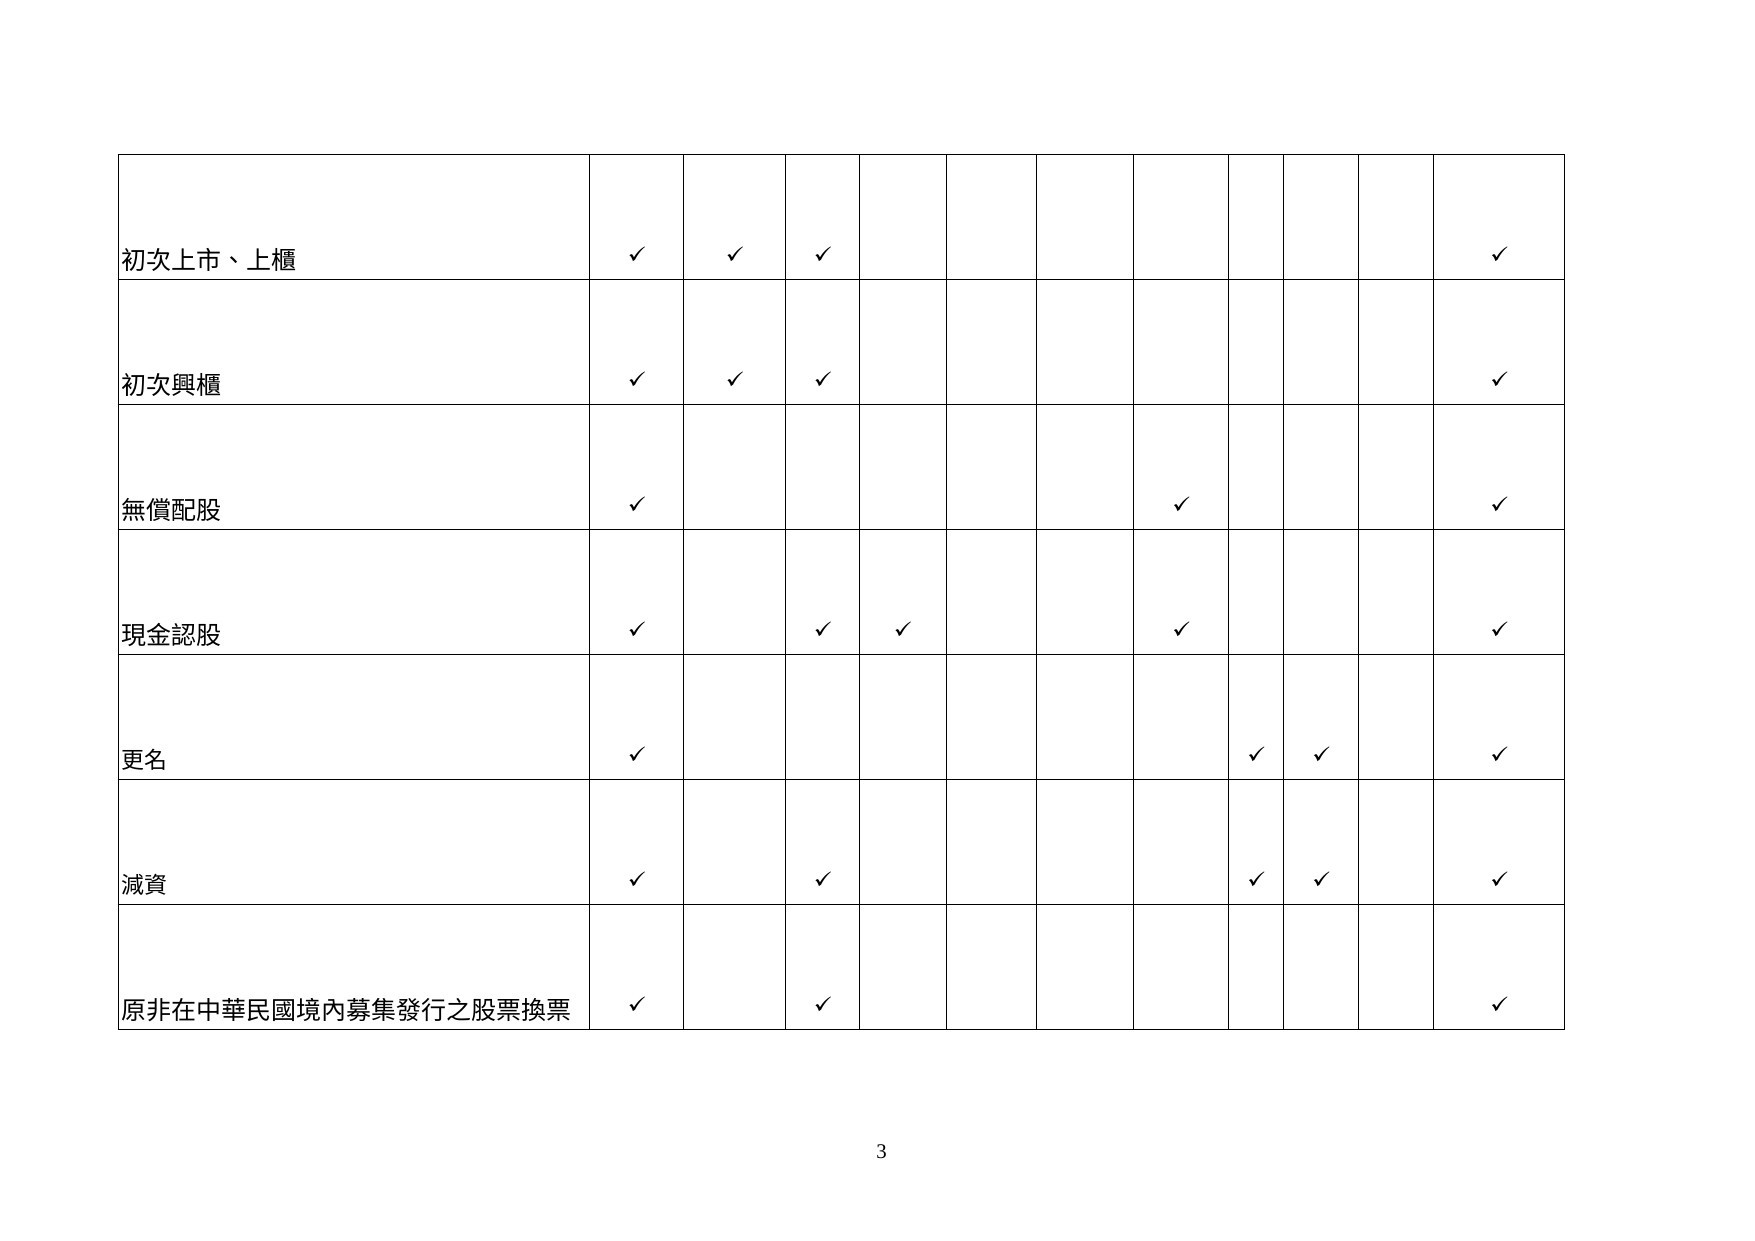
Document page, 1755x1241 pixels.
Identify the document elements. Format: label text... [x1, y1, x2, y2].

table_cell [1284, 280, 1358, 404]
table_cell [684, 655, 785, 779]
table_cell [1037, 780, 1133, 904]
table_cell  [590, 655, 683, 779]
table_cell [860, 405, 946, 529]
table_cell  [786, 280, 859, 404]
table_cell  [590, 405, 683, 529]
table_cell 無償配股 [119, 405, 589, 529]
table_cell [684, 780, 785, 904]
table_cell [947, 780, 1036, 904]
table_cell [684, 530, 785, 654]
table_cell [1037, 280, 1133, 404]
table_cell  [1434, 655, 1564, 779]
table_cell  [1434, 530, 1564, 654]
table_cell [860, 780, 946, 904]
table_cell  [590, 780, 683, 904]
table_cell [1134, 280, 1228, 404]
table_cell [1284, 405, 1358, 529]
table_cell  [1229, 780, 1283, 904]
table_cell [1134, 655, 1228, 779]
table_cell 更名 [119, 655, 589, 779]
table_cell  [786, 780, 859, 904]
table_cell [1359, 655, 1433, 779]
table_cell [1134, 155, 1228, 279]
table_cell [1037, 655, 1133, 779]
table_cell [1229, 405, 1283, 529]
table_cell  [1284, 655, 1358, 779]
table_cell [1229, 280, 1283, 404]
table_cell  [1434, 905, 1564, 1029]
table_cell [860, 655, 946, 779]
table_cell [860, 280, 946, 404]
table_cell 初次興櫃 [119, 280, 589, 404]
table_cell  [786, 530, 859, 654]
table_cell  [590, 530, 683, 654]
table_cell [947, 155, 1036, 279]
table_cell [1134, 905, 1228, 1029]
table_cell 現金認股 [119, 530, 589, 654]
table_cell  [1134, 530, 1228, 654]
table_cell [1229, 155, 1283, 279]
table_cell [1359, 780, 1433, 904]
table_cell  [1434, 280, 1564, 404]
table_cell  [1434, 405, 1564, 529]
table_cell  [786, 155, 859, 279]
table_cell [947, 905, 1036, 1029]
table_cell [1359, 905, 1433, 1029]
table_cell [860, 905, 946, 1029]
table_cell [1037, 530, 1133, 654]
table_cell [947, 405, 1036, 529]
table_cell  [590, 155, 683, 279]
table_cell [1284, 905, 1358, 1029]
table_cell [684, 405, 785, 529]
table_cell 初次上市、上櫃 [119, 155, 589, 279]
table_cell [1359, 530, 1433, 654]
table_cell [947, 655, 1036, 779]
table_cell [1359, 405, 1433, 529]
table_cell [1037, 155, 1133, 279]
table_cell [786, 655, 859, 779]
table_cell [860, 155, 946, 279]
table_cell  [684, 155, 785, 279]
table_cell 原非在中華民國境內募集發行之股票換票 [119, 905, 589, 1029]
table_cell  [786, 905, 859, 1029]
table_cell [1284, 155, 1358, 279]
table_cell [1229, 530, 1283, 654]
table_cell  [860, 530, 946, 654]
table_cell  [1134, 405, 1228, 529]
table_cell [1037, 405, 1133, 529]
table_cell  [590, 905, 683, 1029]
table_cell  [684, 280, 785, 404]
table_cell [1359, 155, 1433, 279]
table_cell [947, 280, 1036, 404]
table_cell [1229, 905, 1283, 1029]
table_cell 減資 [119, 780, 589, 904]
table_cell [1134, 780, 1228, 904]
table_cell [1037, 905, 1133, 1029]
table_cell [684, 905, 785, 1029]
table_cell [1284, 530, 1358, 654]
table_cell [786, 405, 859, 529]
table_cell [947, 530, 1036, 654]
table_cell  [1434, 780, 1564, 904]
table_cell  [1284, 780, 1358, 904]
table_cell  [1229, 655, 1283, 779]
table_cell [1359, 280, 1433, 404]
table_cell  [590, 280, 683, 404]
table_cell  [1434, 155, 1564, 279]
